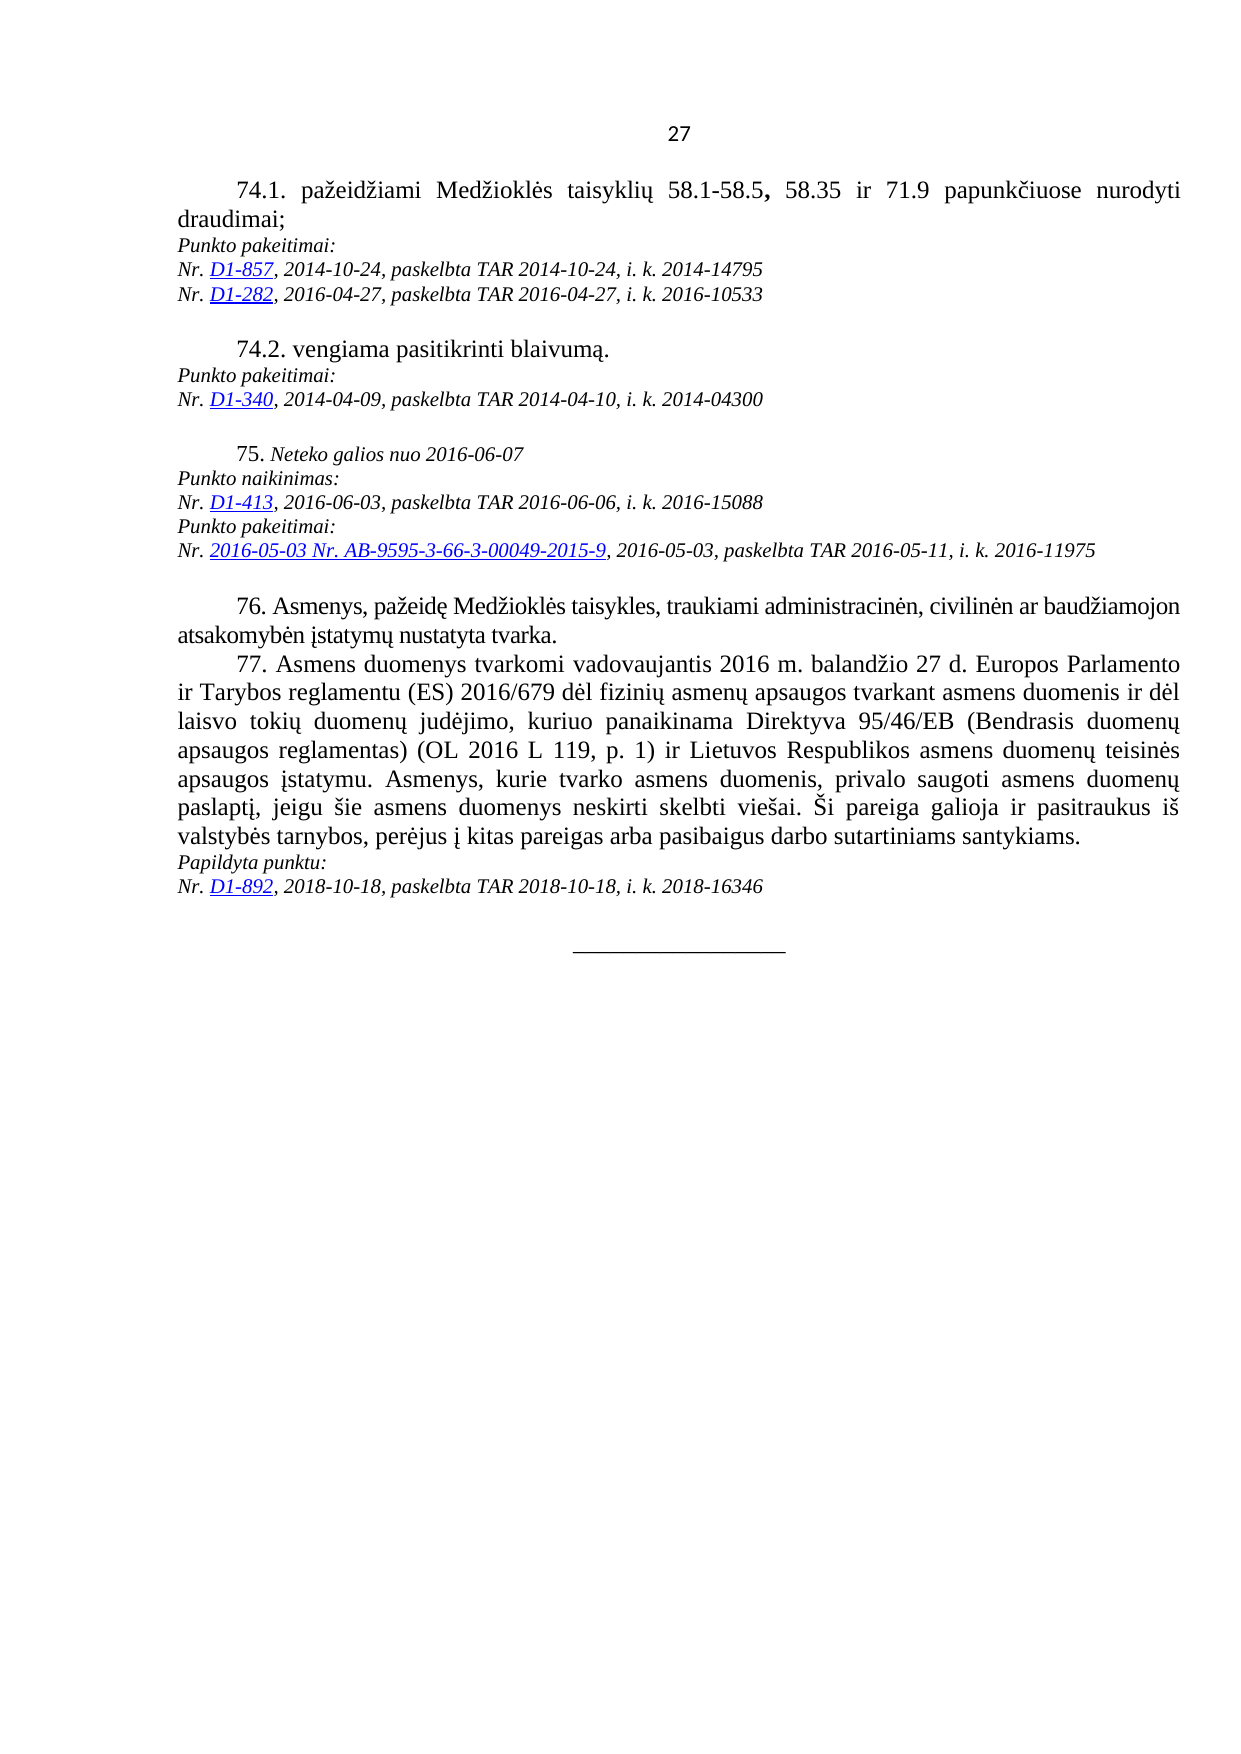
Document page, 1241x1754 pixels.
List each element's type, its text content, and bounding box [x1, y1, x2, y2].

text Nr. 2016-05-03 Nr. AB-9595-3-66-3-00049-2015-9, 2016-05-03, paskelbta TAR 2016-05-11, i. k. 2016-11975 [177, 538, 1181, 562]
text Punkto pakeitimai: [177, 233, 1181, 257]
text Punkto naikinimas: [177, 466, 1181, 490]
text Punkto pakeitimai: [177, 514, 1181, 538]
text Nr. D1-340, 2014-04-09, paskelbta TAR 2014-04-10, i. k. 2014-04300 [177, 387, 1181, 411]
text 74.2. vengiama pasitikrinti blaivumą. [177, 334, 1181, 363]
text 75. Neteko galios nuo 2016-06-07 [177, 440, 1181, 466]
text Punkto pakeitimai: [177, 363, 1181, 387]
text 76. Asmenys, pažeidę Medžioklės taisykles, traukiami administracinėn, civilinėn ar baudžiamojon atsakomybėn įstatymų nustatyta tvarka. [177, 591, 1181, 649]
text 77. Asmens duomenys tvarkomi vadovaujantis 2016 m. balandžio 27 d. Europos Parlamento ir Tarybos reglamentu (ES) 2016/679 dėl fizinių asmenų apsaugos tvarkant asmens duomenis ir dėl laisvo tokių duomenų judėjimo, kuriuo panaikinama Direktyva 95/46/EB (Bendrasis duomenų apsaugos reglamentas) (OL 2016 L 119, p. 1) ir Lietuvos Respublikos asmens duomenų teisinės apsaugos įstatymu. Asmenys, kurie tvarko asmens duomenis, privalo saugoti asmens duomenų paslaptį, jeigu šie asmens duomenys neskirti skelbti viešai. Ši pareiga galioja ir pasitraukus iš valstybės tarnybos, perėjus į kitas pareigas arba pasibaigus darbo sutartiniams santykiams. [177, 649, 1181, 850]
text Nr. D1-857, 2014-10-24, paskelbta TAR 2014-10-24, i. k. 2014-14795 [177, 257, 1181, 281]
text Nr. D1-282, 2016-04-27, paskelbta TAR 2016-04-27, i. k. 2016-10533 [177, 281, 1181, 306]
text _________________ [177, 927, 1181, 956]
text 74.1. pažeidžiami Medžioklės taisyklių 58.1-58.5, 58.35 ir 71.9 papunkčiuose nurodyti draudimai; [177, 175, 1181, 233]
text Papildyta punktu: [177, 850, 1181, 874]
text Nr. D1-892, 2018-10-18, paskelbta TAR 2018-10-18, i. k. 2018-16346 [177, 874, 1181, 898]
text Nr. D1-413, 2016-06-03, paskelbta TAR 2016-06-06, i. k. 2016-15088 [177, 490, 1181, 514]
